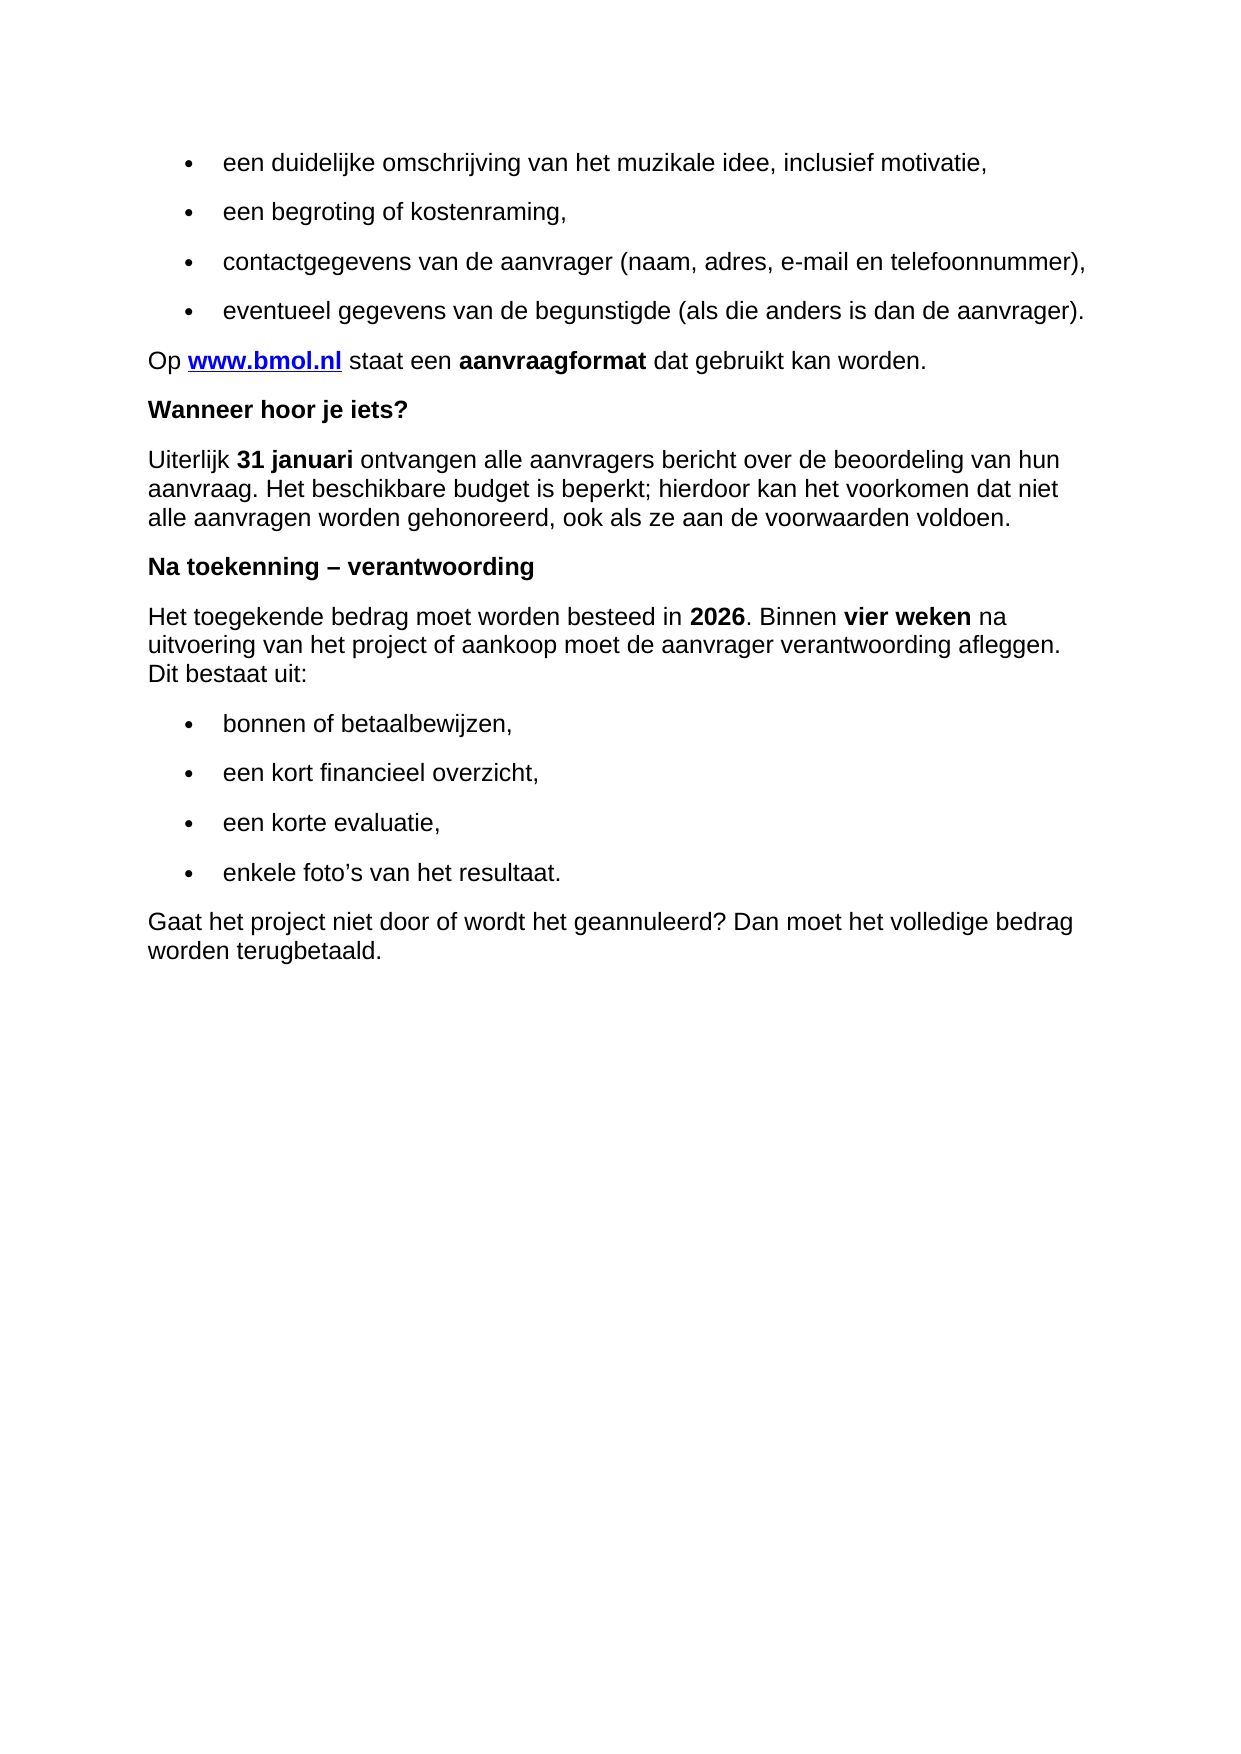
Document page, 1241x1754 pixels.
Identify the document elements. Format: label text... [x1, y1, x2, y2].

text Het toegekende bedrag moet worden besteed in 2026. Binnen vier weken na uitvoering van het project of aankoop moet de aanvrager verantwoording afleggen. Dit bestaat uit: [148, 602, 1093, 688]
list eventueel gegevens van de begunstigde (als die anders is dan de aanvrager). [185, 296, 1093, 325]
list een kort financieel overzicht, [185, 758, 1093, 787]
subtitle Na toekenning – verantwoording [148, 552, 1093, 581]
list contactgegevens van de aanvrager (naam, adres, e-mail en telefoonnummer), [185, 247, 1093, 276]
text Gaat het project niet door of wordt het geannuleerd? Dan moet het volledige bedrag worden terugbetaald. [148, 907, 1093, 965]
list een begroting of kostenraming, [185, 197, 1093, 226]
list bonnen of betaalbewijzen, [185, 709, 1093, 738]
list enkele foto’s van het resultaat. [185, 858, 1093, 886]
text Op www.bmol.nl staat een aanvraagformat dat gebruikt kan worden. [148, 346, 1093, 375]
list een korte evaluatie, [185, 808, 1093, 837]
text Uiterlijk 31 januari ontvangen alle aanvragers bericht over de beoordeling van hun aanvraag. Het beschikbare budget is beperkt; hierdoor kan het voorkomen dat niet alle aanvragen worden gehonoreerd, ook als ze aan de voorwaarden voldoen. [148, 445, 1093, 531]
subtitle Wanneer hoor je iets? [148, 396, 1093, 424]
list een duidelijke omschrijving van het muzikale idee, inclusief motivatie, [185, 148, 1093, 176]
